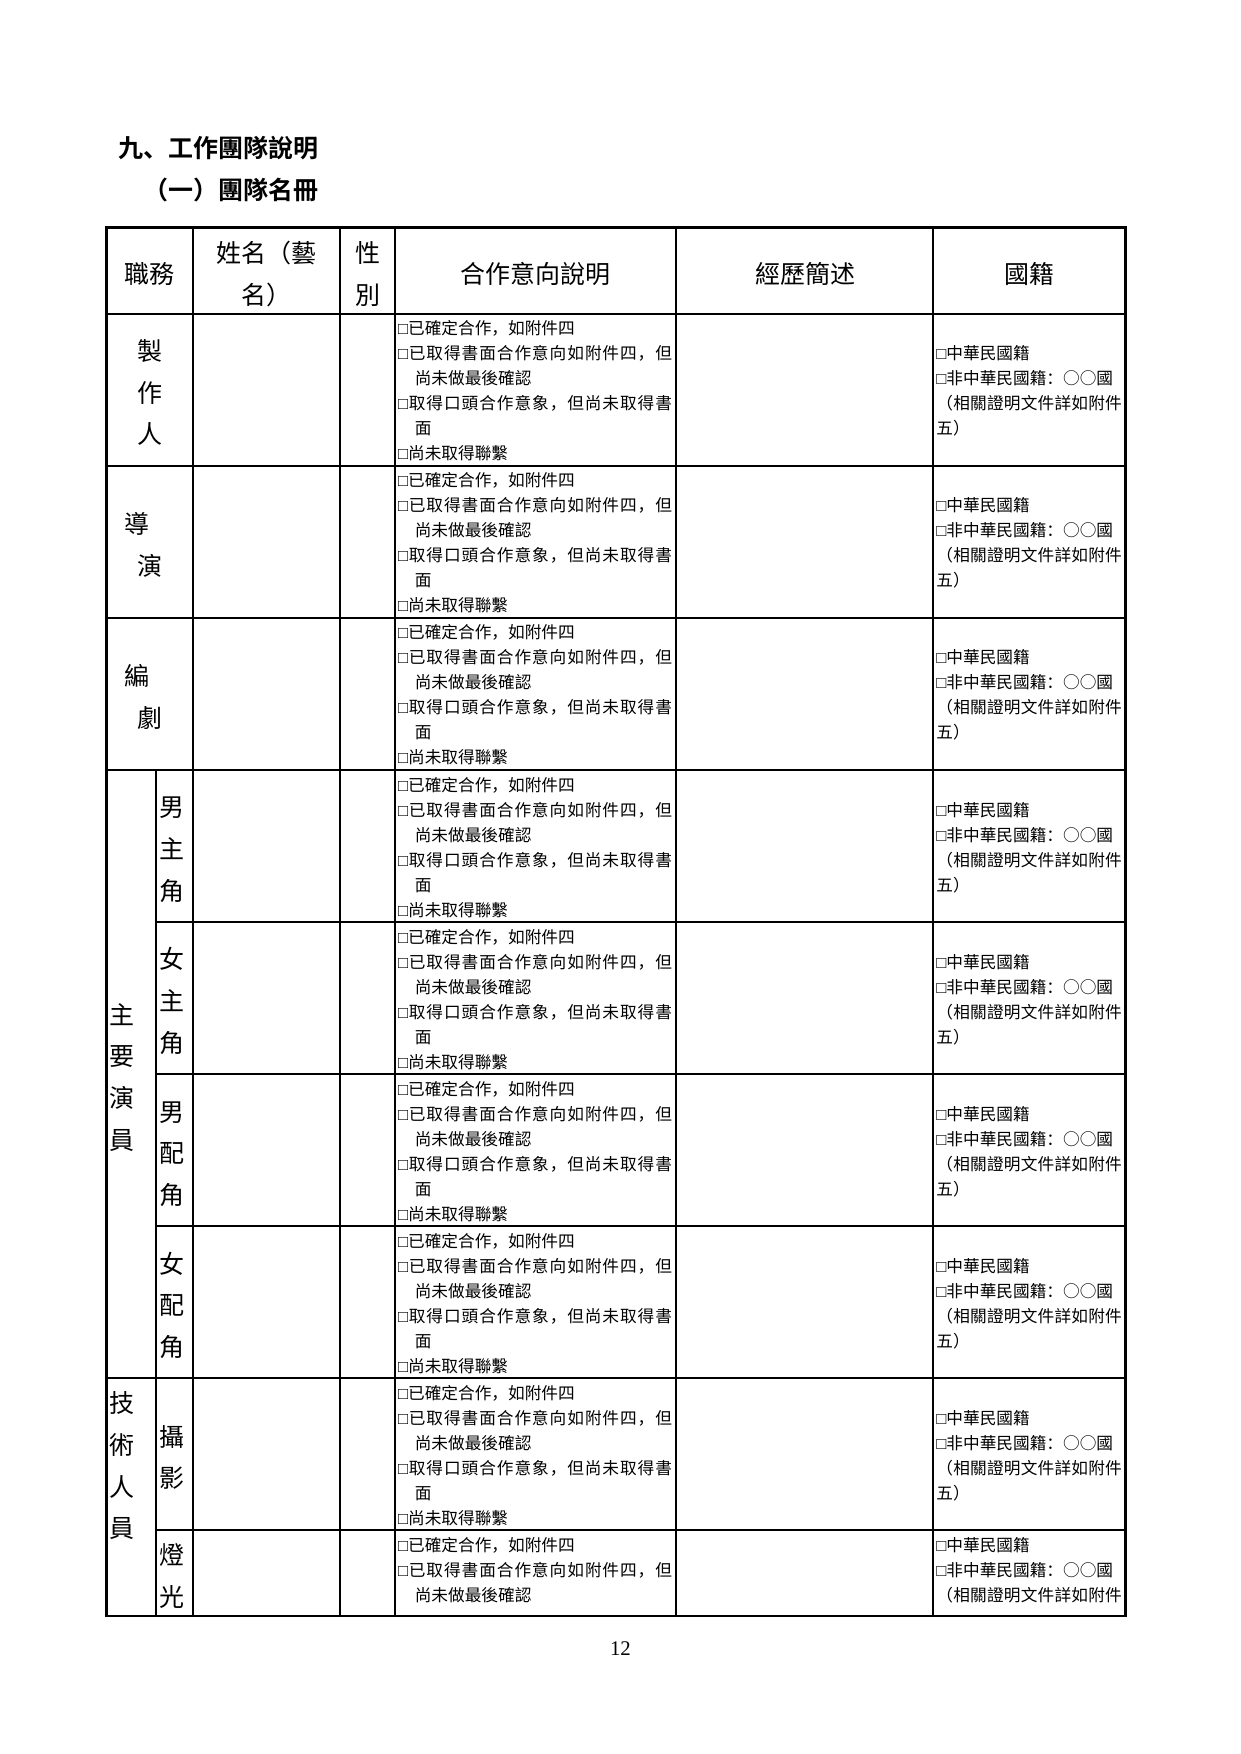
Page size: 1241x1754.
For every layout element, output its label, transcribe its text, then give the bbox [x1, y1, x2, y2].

table_cell □中華民國籍 □非中華民國籍：○○國 （相關證明文件詳如附件五） [934, 771, 1124, 921]
table_cell □中華民國籍 □非中華民國籍：○○國 （相關證明文件詳如附件五） [934, 1075, 1124, 1225]
table_cell 燈 光 [157, 1531, 192, 1615]
table_cell [194, 1075, 339, 1225]
table_cell □中華民國籍 □非中華民國籍：○○國 （相關證明文件詳如附件五） [934, 619, 1124, 769]
table_cell 技術人員 [108, 1379, 155, 1615]
table_cell □已確定合作，如附件四 □已取得書面合作意向如附件四，但尚未做最後確認 [396, 1531, 675, 1615]
table_cell [341, 619, 394, 769]
table_cell 女 配 角 [157, 1227, 192, 1377]
table_cell □已確定合作，如附件四 □已取得書面合作意向如附件四，但尚未做最後確認 □取得口頭合作意象，但尚未取得書面 □尚未取得聯繫 [396, 619, 675, 769]
table_cell □中華民國籍 □非中華民國籍：○○國 （相關證明文件詳如附件五） [934, 923, 1124, 1073]
table_header 職務 [108, 229, 192, 313]
table_cell 主要演員 [108, 771, 155, 1377]
table_cell [341, 1075, 394, 1225]
table_cell [194, 1531, 339, 1615]
table_cell □中華民國籍 □非中華民國籍：○○國 （相關證明文件詳如附件五） [934, 315, 1124, 465]
table_cell [341, 1531, 394, 1615]
table_header 經歷簡述 [677, 229, 932, 313]
table_cell [194, 923, 339, 1073]
table_cell [341, 467, 394, 617]
table_cell [677, 923, 932, 1073]
table_cell [677, 1531, 932, 1615]
table_header 國籍 [934, 229, 1124, 313]
table_cell □已確定合作，如附件四 □已取得書面合作意向如附件四，但尚未做最後確認 □取得口頭合作意象，但尚未取得書面 □尚未取得聯繫 [396, 315, 675, 465]
table_cell 製 作 人 [108, 315, 192, 465]
table_cell 導 演 [108, 467, 192, 617]
table_cell [194, 1379, 339, 1529]
table_cell [677, 315, 932, 465]
table_cell 女 主 角 [157, 923, 192, 1073]
table_header 性別 [341, 229, 394, 313]
table_cell □已確定合作，如附件四 □已取得書面合作意向如附件四，但尚未做最後確認 □取得口頭合作意象，但尚未取得書面 □尚未取得聯繫 [396, 771, 675, 921]
table_cell □已確定合作，如附件四 □已取得書面合作意向如附件四，但尚未做最後確認 □取得口頭合作意象，但尚未取得書面 □尚未取得聯繫 [396, 467, 675, 617]
table_cell □已確定合作，如附件四 □已取得書面合作意向如附件四，但尚未做最後確認 □取得口頭合作意象，但尚未取得書面 □尚未取得聯繫 [396, 1379, 675, 1529]
table_cell [341, 315, 394, 465]
table_cell [194, 1227, 339, 1377]
table_cell [194, 315, 339, 465]
table_header 姓名（藝名） [194, 229, 339, 313]
table_cell 男 主 角 [157, 771, 192, 921]
table_cell □中華民國籍 □非中華民國籍：○○國 （相關證明文件詳如附件五） [934, 1227, 1124, 1377]
table_cell [677, 619, 932, 769]
table_cell 男 配 角 [157, 1075, 192, 1225]
table_cell [677, 771, 932, 921]
table_cell [677, 467, 932, 617]
table_cell [677, 1379, 932, 1529]
table_cell □中華民國籍 □非中華民國籍：○○國 （相關證明文件詳如附件 [934, 1531, 1124, 1615]
table_cell [677, 1075, 932, 1225]
table_cell □中華民國籍 □非中華民國籍：○○國 （相關證明文件詳如附件五） [934, 467, 1124, 617]
table_cell [341, 771, 394, 921]
table_cell [194, 467, 339, 617]
table_cell 攝 影 [157, 1379, 192, 1529]
text （一）團隊名冊 [143, 166, 1122, 207]
table_cell □已確定合作，如附件四 □已取得書面合作意向如附件四，但尚未做最後確認 □取得口頭合作意象，但尚未取得書面 □尚未取得聯繫 [396, 923, 675, 1073]
table_cell □已確定合作，如附件四 □已取得書面合作意向如附件四，但尚未做最後確認 □取得口頭合作意象，但尚未取得書面 □尚未取得聯繫 [396, 1227, 675, 1377]
table_cell [194, 619, 339, 769]
table_header 合作意向說明 [396, 229, 675, 313]
table_cell 編 劇 [108, 619, 192, 769]
table_cell [194, 771, 339, 921]
table_cell □已確定合作，如附件四 □已取得書面合作意向如附件四，但尚未做最後確認 □取得口頭合作意象，但尚未取得書面 □尚未取得聯繫 [396, 1075, 675, 1225]
table_cell [341, 1379, 394, 1529]
text 九、工作團隊說明 [118, 124, 1122, 166]
table_cell [341, 1227, 394, 1377]
table_cell □中華民國籍 □非中華民國籍：○○國 （相關證明文件詳如附件五） [934, 1379, 1124, 1529]
table_cell [341, 923, 394, 1073]
table_cell [677, 1227, 932, 1377]
